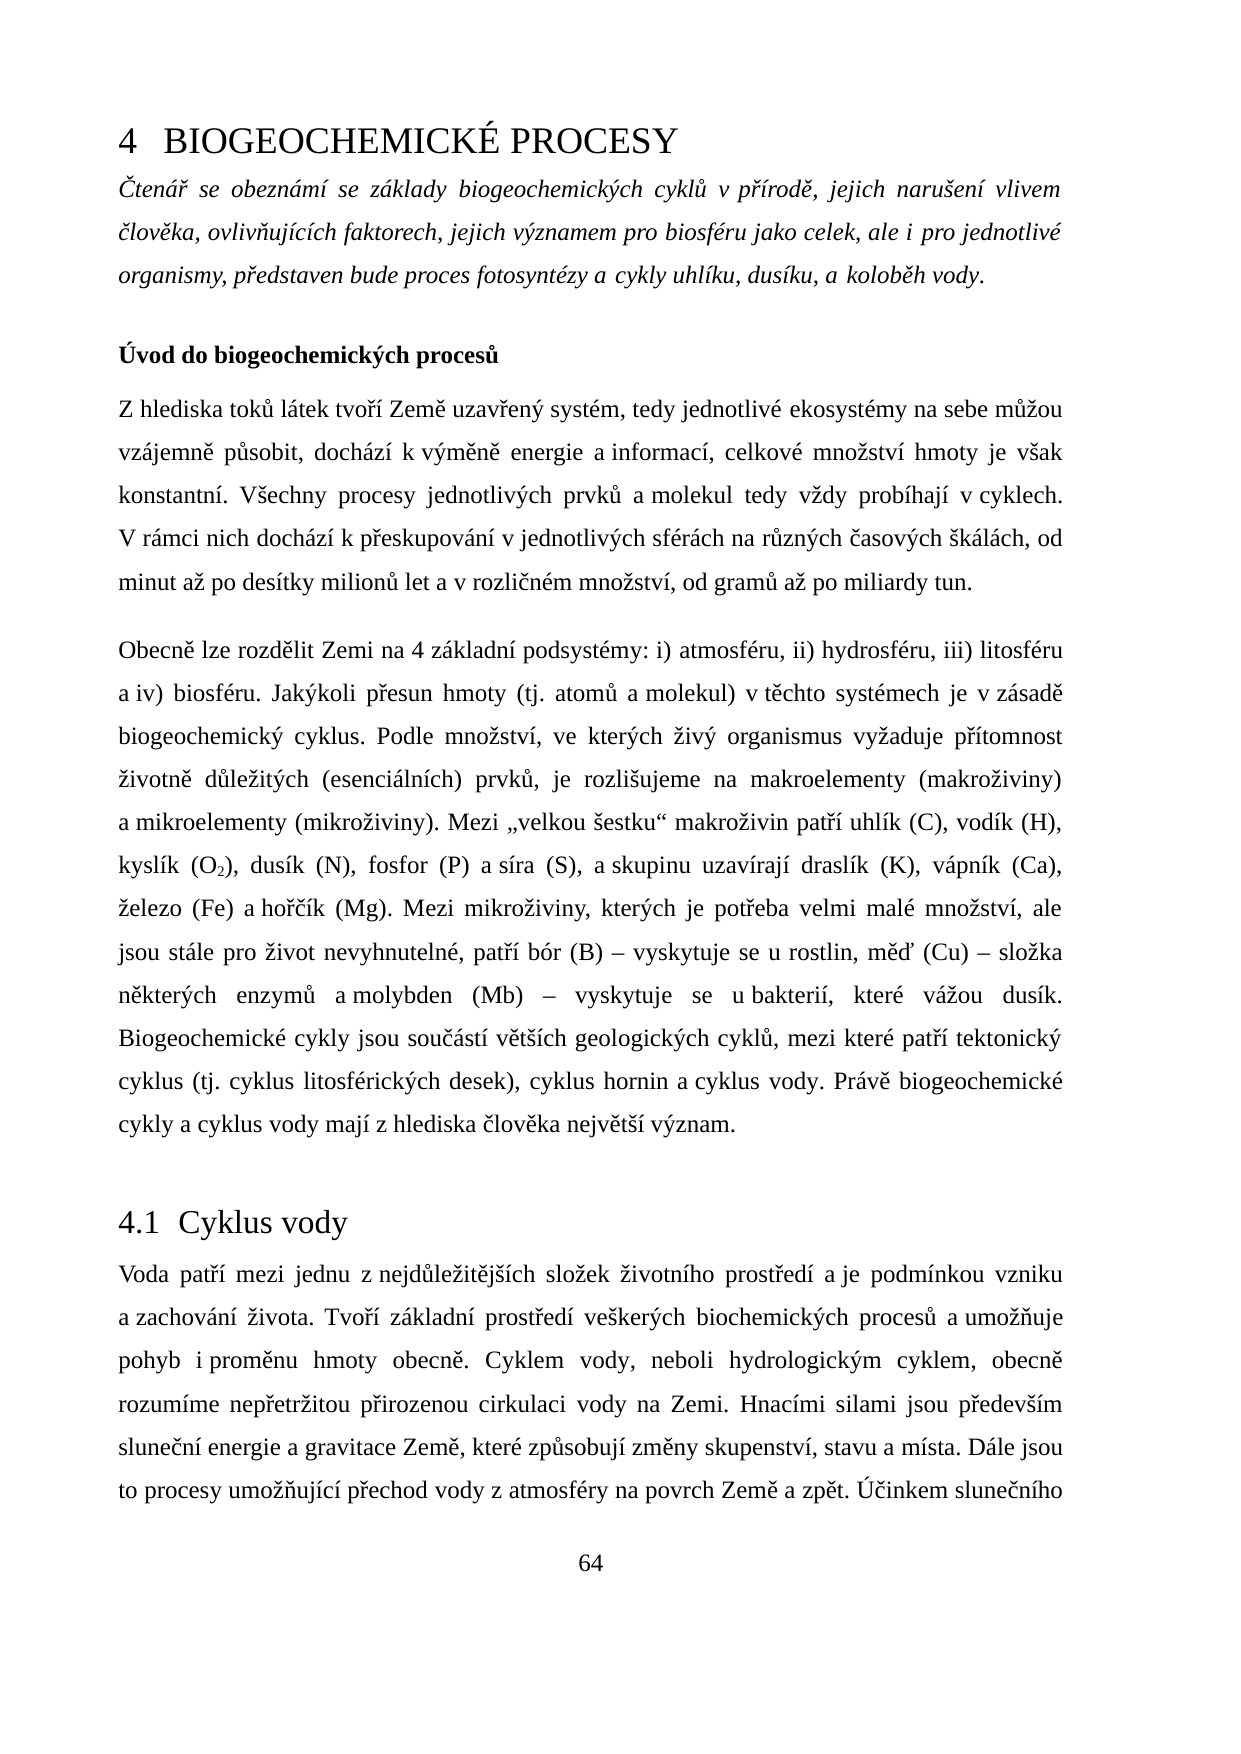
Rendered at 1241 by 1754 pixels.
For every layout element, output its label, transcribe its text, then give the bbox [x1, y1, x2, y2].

text Úvod do biogeochemických procesů [118, 340, 1063, 369]
text Voda patří mezi jednu z nejdůležitějších složek životního prostředí a je podmínkou vzniku a zachování života. Tvoří základní prostředí veškerých biochemických procesů a umožňuje pohyb i proměnu hmoty obecně. Cyklem vody, neboli hydrologickým cyklem, obecně rozumíme nepřetržitou přirozenou cirkulaci vody na Zemi. Hnacími silami jsou především sluneční energie a gravitace Země, které způsobují změny skupenství, stavu a místa. Dále jsou to procesy umožňující přechod vody z atmosféry na povrch Země a zpět. Účinkem slunečního [118, 1259, 1063, 1504]
text Obecně lze rozdělit Zemi na 4 základní podsystémy: i) atmosféru, ii) hydrosféru, iii) litosféru a iv) biosféru. Jakýkoli přesun hmoty (tj. atomů a molekul) v těchto systémech je v zásadě biogeochemický cyklus. Podle množství, ve kterých živý organismus vyžaduje přítomnost životně důležitých (esenciálních) prvků, je rozlišujeme na makroelementy (makroživiny) a mikroelementy (mikroživiny). Mezi „velkou šestku“ makroživin patří uhlík (C), vodík (H), kyslík (O2), dusík (N), fosfor (P) a síra (S), a skupinu uzavírají draslík (K), vápník (Ca), železo (Fe) a hořčík (Mg). Mezi mikroživiny, kterých je potřeba velmi malé množství, ale jsou stále pro život nevyhnutelné, patří bór (B) – vyskytuje se u rostlin, měď (Cu) – složka některých enzymů a molybden (Mb) – vyskytuje se u bakterií, které vážou dusík. Biogeochemické cykly jsou součástí větších geologických cyklů, mezi které patří tektonický cyklus (tj. cyklus litosférických desek), cyklus hornin a cyklus vody. Právě biogeochemické cykly a cyklus vody mají z hlediska člověka největší význam. [118, 635, 1063, 1138]
subtitle Cyklus vody [118, 1202, 1063, 1241]
text Čtenář se obeznámí se základy biogeochemických cyklů v přírodě, jejich narušení vlivem člověka, ovlivňujících faktorech, jejich významem pro biosféru jako celek, ale i pro jednotlivé organismy, představen bude proces fotosyntézy a cykly uhlíku, dusíku, a koloběh vody. [118, 174, 1063, 289]
subtitle Biogeochemické procesy [118, 118, 1063, 161]
text Z hlediska toků látek tvoří Země uzavřený systém, tedy jednotlivé ekosystémy na sebe můžou vzájemně působit, dochází k výměně energie a informací, celkové množství hmoty je však konstantní. Všechny procesy jednotlivých prvků a molekul tedy vždy probíhají v cyklech. V rámci nich dochází k přeskupování v jednotlivých sférách na různých časových škálách, od minut až po desítky milionů let a v rozličném množství, od gramů až po miliardy tun. [118, 394, 1063, 595]
